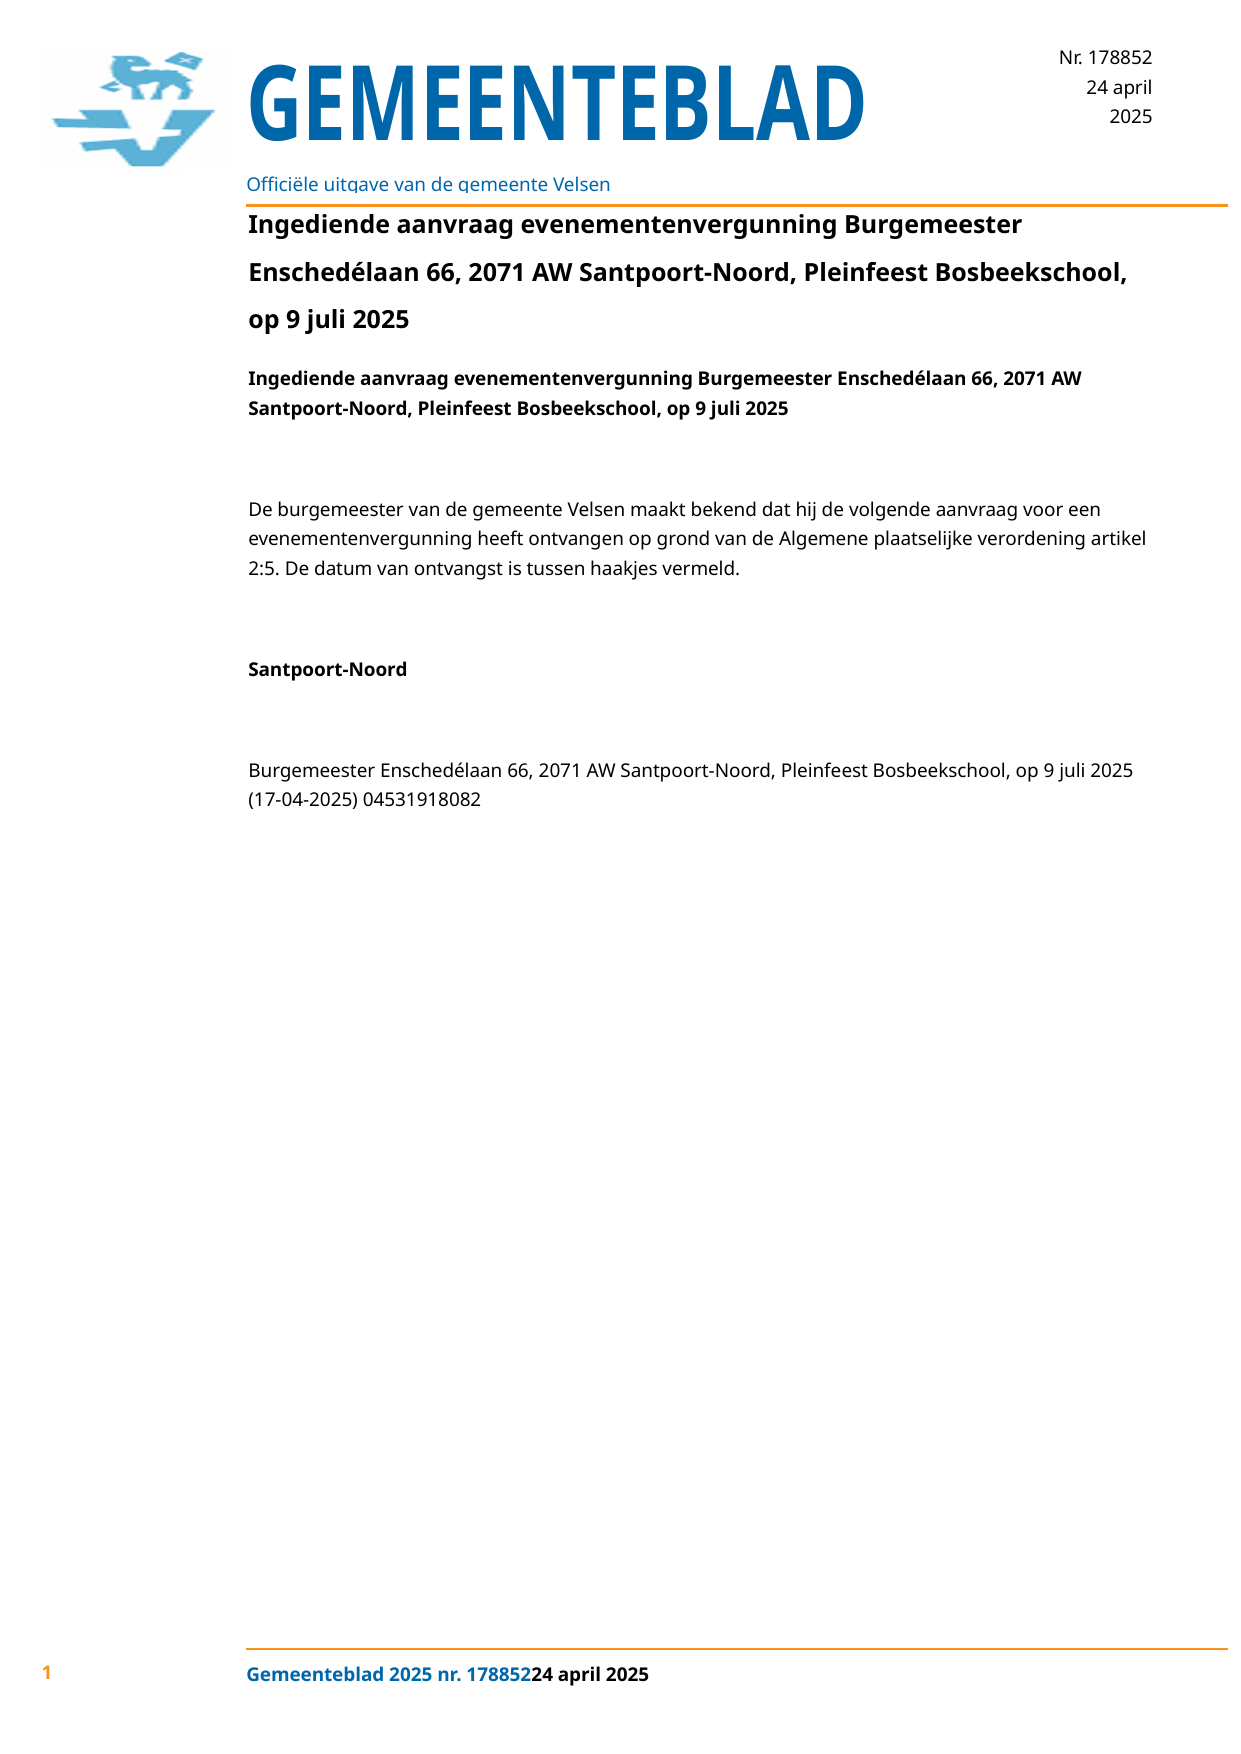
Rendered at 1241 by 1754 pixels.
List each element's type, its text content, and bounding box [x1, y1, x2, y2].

text De burgemeester van de gemeente Velsen maakt bekend dat hij de volgende aanvraag voor een evenementenvergunning heeft ontvangen op grond van de Algemene plaatselijke verordening artikel 2:5. De datum van ontvangst is tussen haakjes vermeld. [248, 496, 1152, 581]
text Santpoort-Noord [248, 656, 1152, 682]
text Ingediende aanvraag evenementenvergunning Burgemeester Enschedélaan 66, 2071 AW Santpoort-Noord, Pleinfeest Bosbeekschool, op 9 juli 2025 [248, 207, 1152, 336]
text Burgemeester Enschedélaan 66, 2071 AW Santpoort-Noord, Pleinfeest Bosbeekschool, op 9 juli 2025 (17-04-2025) 04531918082 [248, 757, 1152, 812]
text Ingediende aanvraag evenementenvergunning Burgemeester Enschedélaan 66, 2071 AW Santpoort-Noord, Pleinfeest Bosbeekschool, op 9 juli 2025 [248, 366, 1152, 421]
picture [41, 47, 231, 172]
